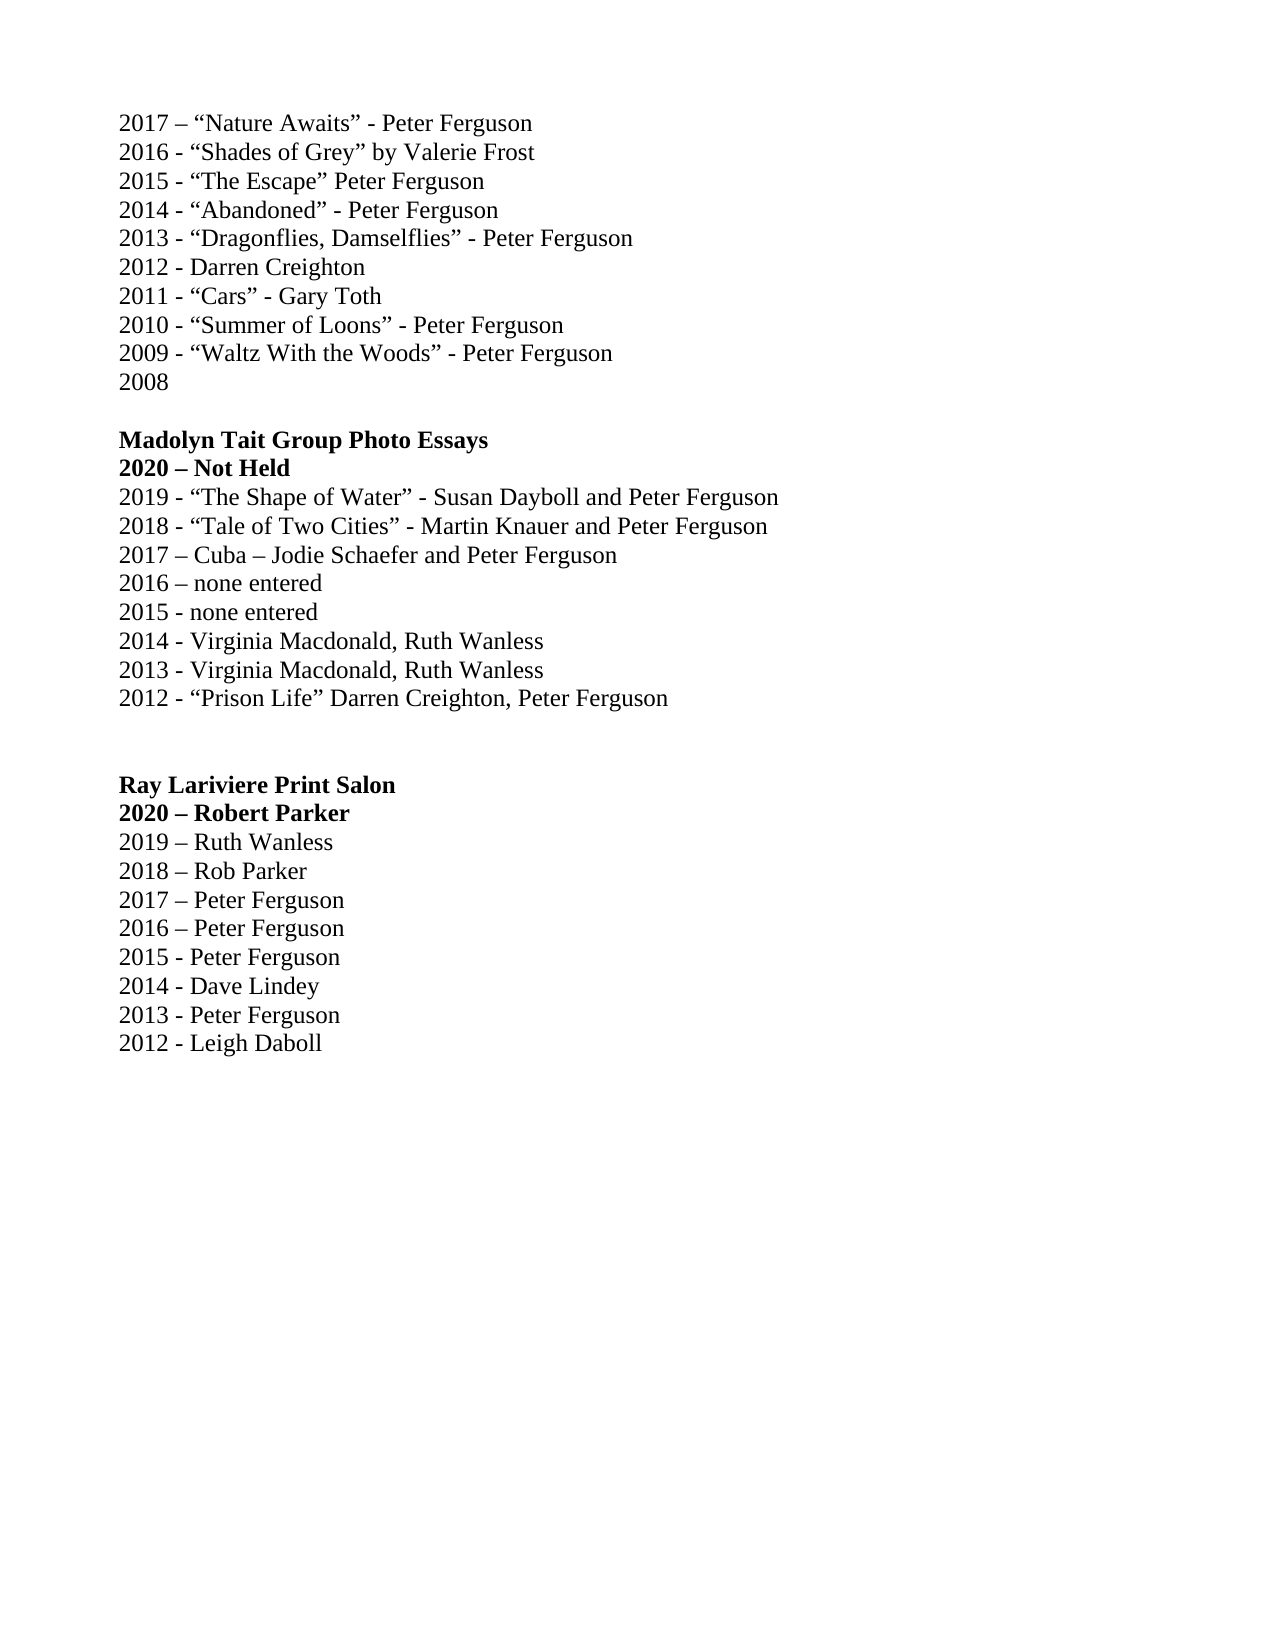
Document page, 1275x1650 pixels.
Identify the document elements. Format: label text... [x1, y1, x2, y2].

text 2009 - “Waltz With the Woods” - Peter Ferguson [119, 338, 1156, 367]
text 2013 - Peter Ferguson [119, 1000, 1156, 1028]
text 2010 - “Summer of Loons” - Peter Ferguson [119, 310, 1156, 338]
text 2018 – Rob Parker [119, 856, 1156, 885]
text 2019 – Ruth Wanless [119, 827, 1156, 856]
text Madolyn Tait Group Photo Essays [119, 425, 1156, 453]
text 2014 - Virginia Macdonald, Ruth Wanless [119, 626, 1156, 655]
text 2016 - “Shades of Grey” by Valerie Frost [119, 137, 1156, 166]
text 2015 - Peter Ferguson [119, 942, 1156, 971]
text 2014 - “Abandoned” - Peter Ferguson [119, 195, 1156, 223]
text Ray Lariviere Print Salon [119, 770, 1156, 798]
text 2012 - Leigh Daboll [119, 1028, 1156, 1057]
text 2017 – Cuba – Jodie Schaefer and Peter Ferguson [119, 540, 1156, 568]
text 2013 - “Dragonflies, Damselflies” - Peter Ferguson [119, 223, 1156, 252]
text 2015 - “The Escape” Peter Ferguson [119, 166, 1156, 195]
text 2020 – Robert Parker [119, 798, 1156, 827]
text 2016 – Peter Ferguson [119, 913, 1156, 942]
text 2019 - “The Shape of Water” - Susan Dayboll and Peter Ferguson [119, 482, 1156, 511]
text 2016 – none entered [119, 568, 1156, 597]
text 2014 - Dave Lindey [119, 971, 1156, 1000]
text 2017 – “Nature Awaits” - Peter Ferguson [119, 108, 1156, 137]
text 2018 - “Tale of Two Cities” - Martin Knauer and Peter Ferguson [119, 511, 1156, 540]
text 2012 - “Prison Life” Darren Creighton, Peter Ferguson [119, 683, 1156, 712]
text 2008 [119, 367, 1156, 396]
text 2013 - Virginia Macdonald, Ruth Wanless [119, 655, 1156, 683]
text 2020 – Not Held [119, 453, 1156, 482]
text 2017 – Peter Ferguson [119, 885, 1156, 913]
text 2011 - “Cars” - Gary Toth [119, 281, 1156, 310]
text 2012 - Darren Creighton [119, 252, 1156, 281]
text 2015 - none entered [119, 597, 1156, 626]
